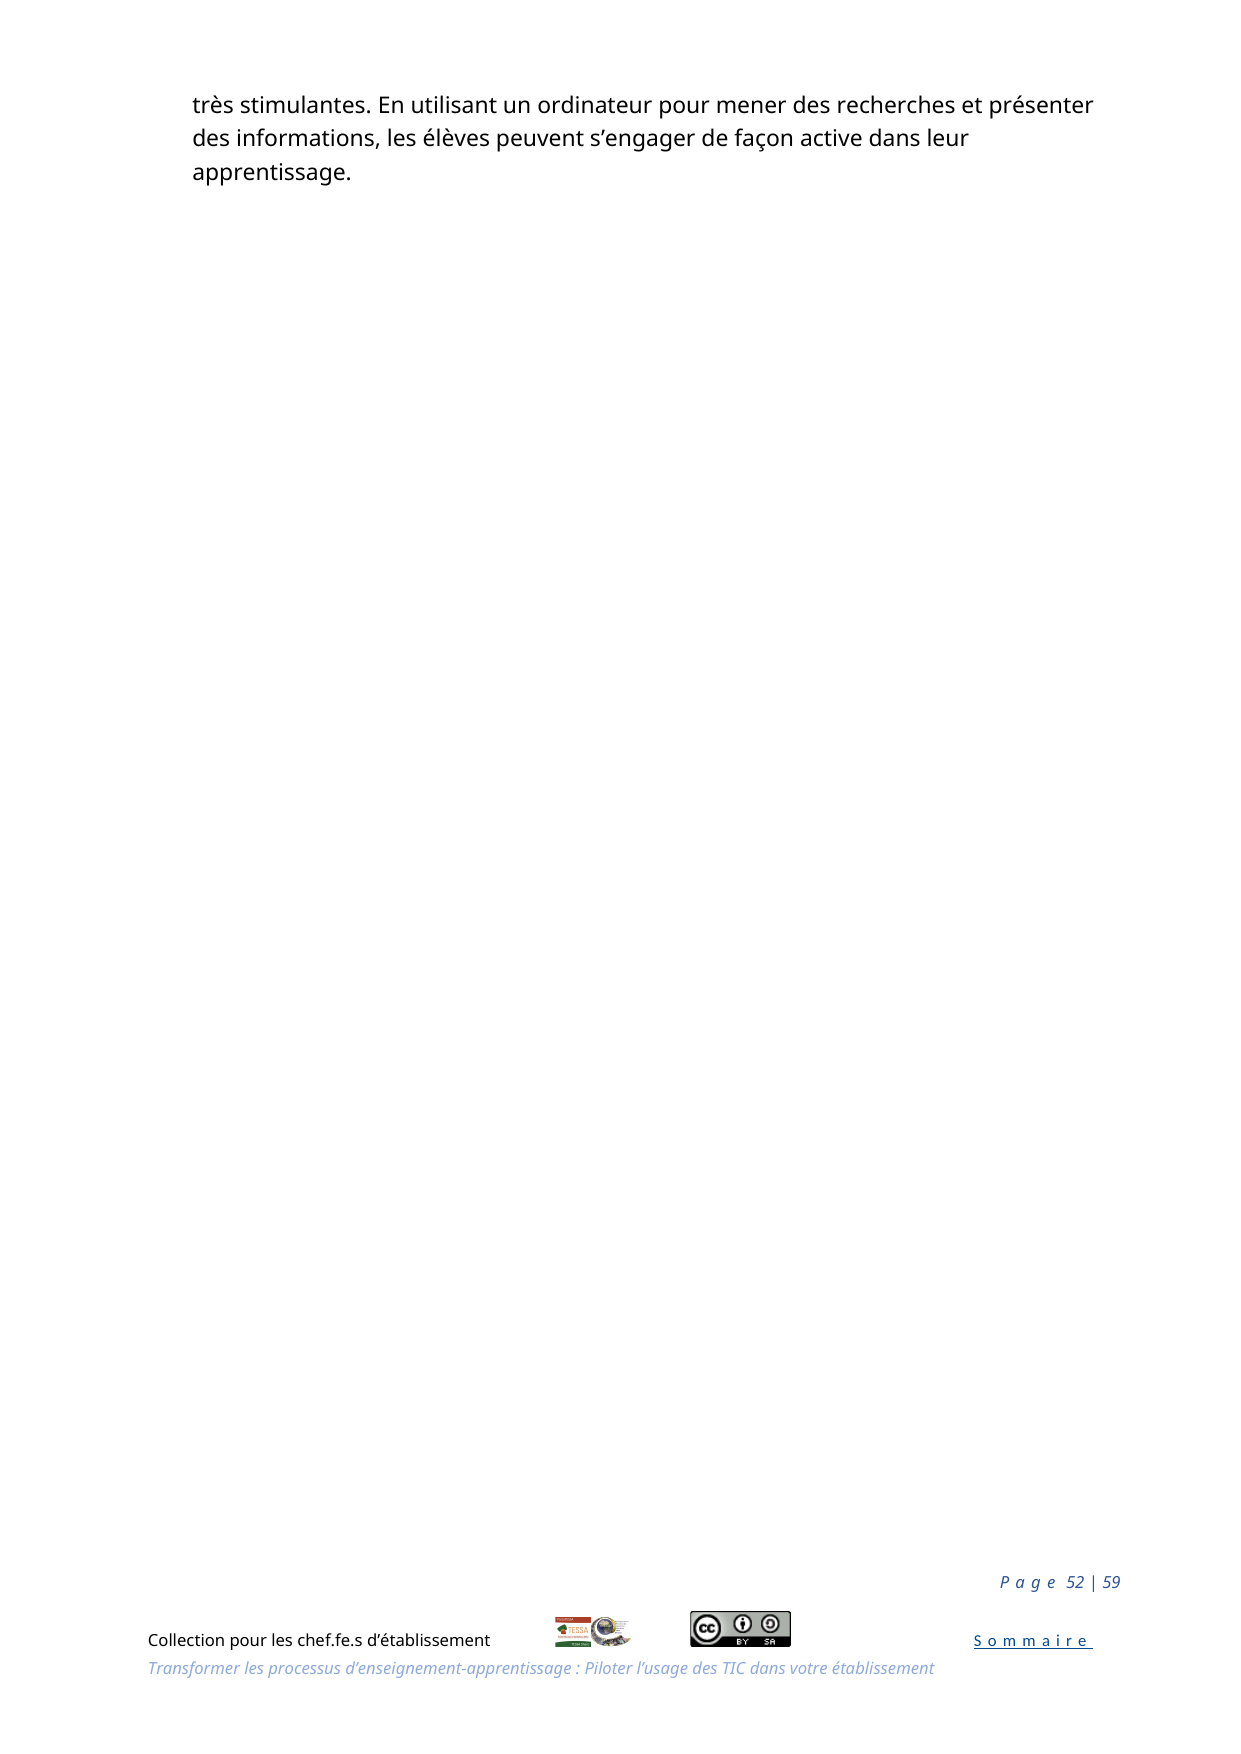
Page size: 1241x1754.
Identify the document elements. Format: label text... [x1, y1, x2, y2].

list très stimulantes. En utilisant un ordinateur pour mener des recherches et présenter des informations, les élèves peuvent s’engager de façon active dans leur apprentissage. [192, 89, 1122, 187]
picture [555, 1617, 631, 1647]
picture [690, 1611, 791, 1647]
